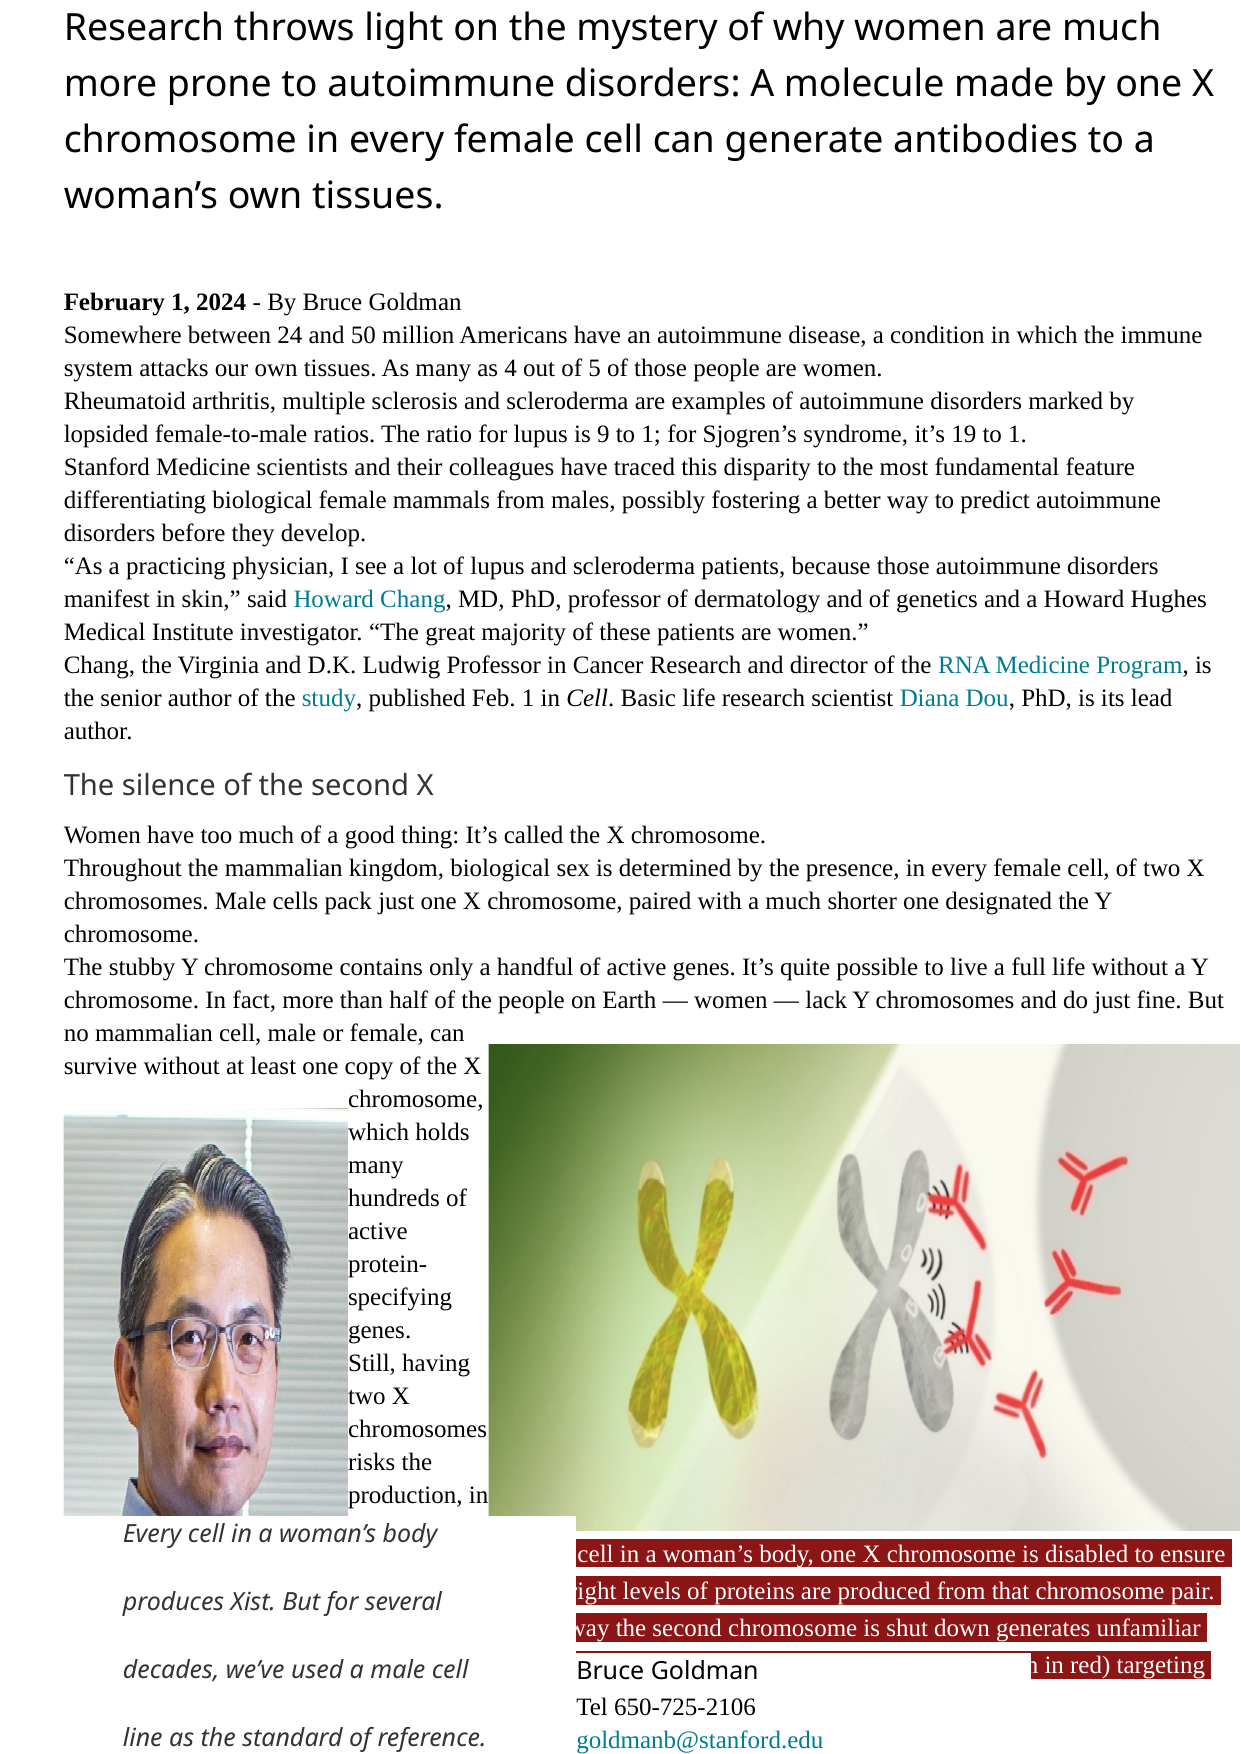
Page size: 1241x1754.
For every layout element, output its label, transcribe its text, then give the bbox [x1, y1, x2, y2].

text Throughout the mammalian kingdom, biological sex is determined by the presence, in every female cell, of two X chromosomes. Male cells pack just one X chromosome, paired with a much shorter one designated the Y chromosome. [63, 853, 1240, 948]
text The stubby Y chromosome contains only a handful of active genes. It’s quite possible to live a full life without a Y chromosome. In fact, more than half of the people on Earth — women — lack Y chromosomes and do just fine. But no mammalian cell, male or female, can survive without at least one copy of the X chromosome, which holds many hundreds of active protein-specifying genes. [63, 952, 1240, 1344]
text Somewhere between 24 and 50 million Americans have an autoimmune disease, a condition in which the immune system attacks our own tissues. As many as 4 out of 5 of those people are women. [63, 320, 1240, 382]
text Rheumatoid arthritis, multiple sclerosis and scleroderma are examples of autoimmune disorders marked by lopsided female-to-male ratios. The ratio for lupus is 9 to 1; for Sjogren’s syndrome, it’s 19 to 1. [63, 386, 1240, 448]
picture [63, 1108, 348, 1516]
list Tel 650-725-2106 [576, 1692, 1031, 1721]
text February 1, 2024 - By Bruce Goldman [63, 287, 1240, 316]
list In every cell in a woman’s body, one X chromosome is disabled to ensure that the right levels of proteins are produced from that chromosome pair. But the way the second chromosome is shut down generates unfamiliar molecular structures that can trigger antibodies (shown in red) targeting those structures. Emily Moskal [576, 1531, 1240, 1754]
subtitle The silence of the second X [63, 764, 1240, 804]
text Chang, the Virginia and D.K. Ludwig Professor in Cancer Research and director of the RNA Medicine Program, is the senior author of the study, published Feb. 1 in Cell. Basic life research scientist Diana Dou, PhD, is its lead author. [63, 650, 1240, 745]
list goldmanb@stanford.edu [576, 1725, 1031, 1754]
list Bruce Goldman [576, 1653, 1031, 1687]
text Stanford Medicine scientists and their colleagues have traced this disparity to the most fundamental feature differentiating biological female mammals from males, possibly fostering a better way to predict autoimmune disorders before they develop. [63, 452, 1240, 547]
text Merely inserting that modified Xist gene had no noticeable effect on the mice. But the Xistproduced from the inserted gene, once that gene was activated, still formed characteristic complexes with almost all the proteins found earlier to be collaborating closely with Xist. [517, 1516, 576, 1754]
text Research throws light on the mystery of why women are much more prone to autoimmune disorders: A molecule made by one X chromosome in every female cell can generate antibodies to a woman’s own tissues. [63, 0, 1240, 219]
picture [488, 1044, 1240, 1531]
text Every cell in a woman’s body produces Xist. But for several decades, we’ve used a male cell line as the standard of reference. [123, 1516, 517, 1754]
text “As a practicing physician, I see a lot of lupus and scleroderma patients, because those autoimmune disorders manifest in skin,” said Howard Chang, MD, PhD, professor of dermatology and of genetics and a Howard Hughes Medical Institute investigator. “The great majority of these patients are women.” [63, 551, 1240, 646]
text Merely inserting that modified Xist gene had no noticeable effect on the mice. But the Xistproduced from the inserted gene, once that gene was activated, still formed characteristic complexes with almost all the proteins found earlier to be collaborating closely with Xist. [63, 1516, 123, 1754]
text Women have too much of a good thing: It’s called the X chromosome. [63, 820, 1240, 849]
text Still, having two X chromosomes risks the production, in every female cell, of twice the amount of the myriad proteins specified by the X but not the Y chromosome. Such massive overproduction of so many proteins would be lethal. [348, 1348, 488, 1516]
